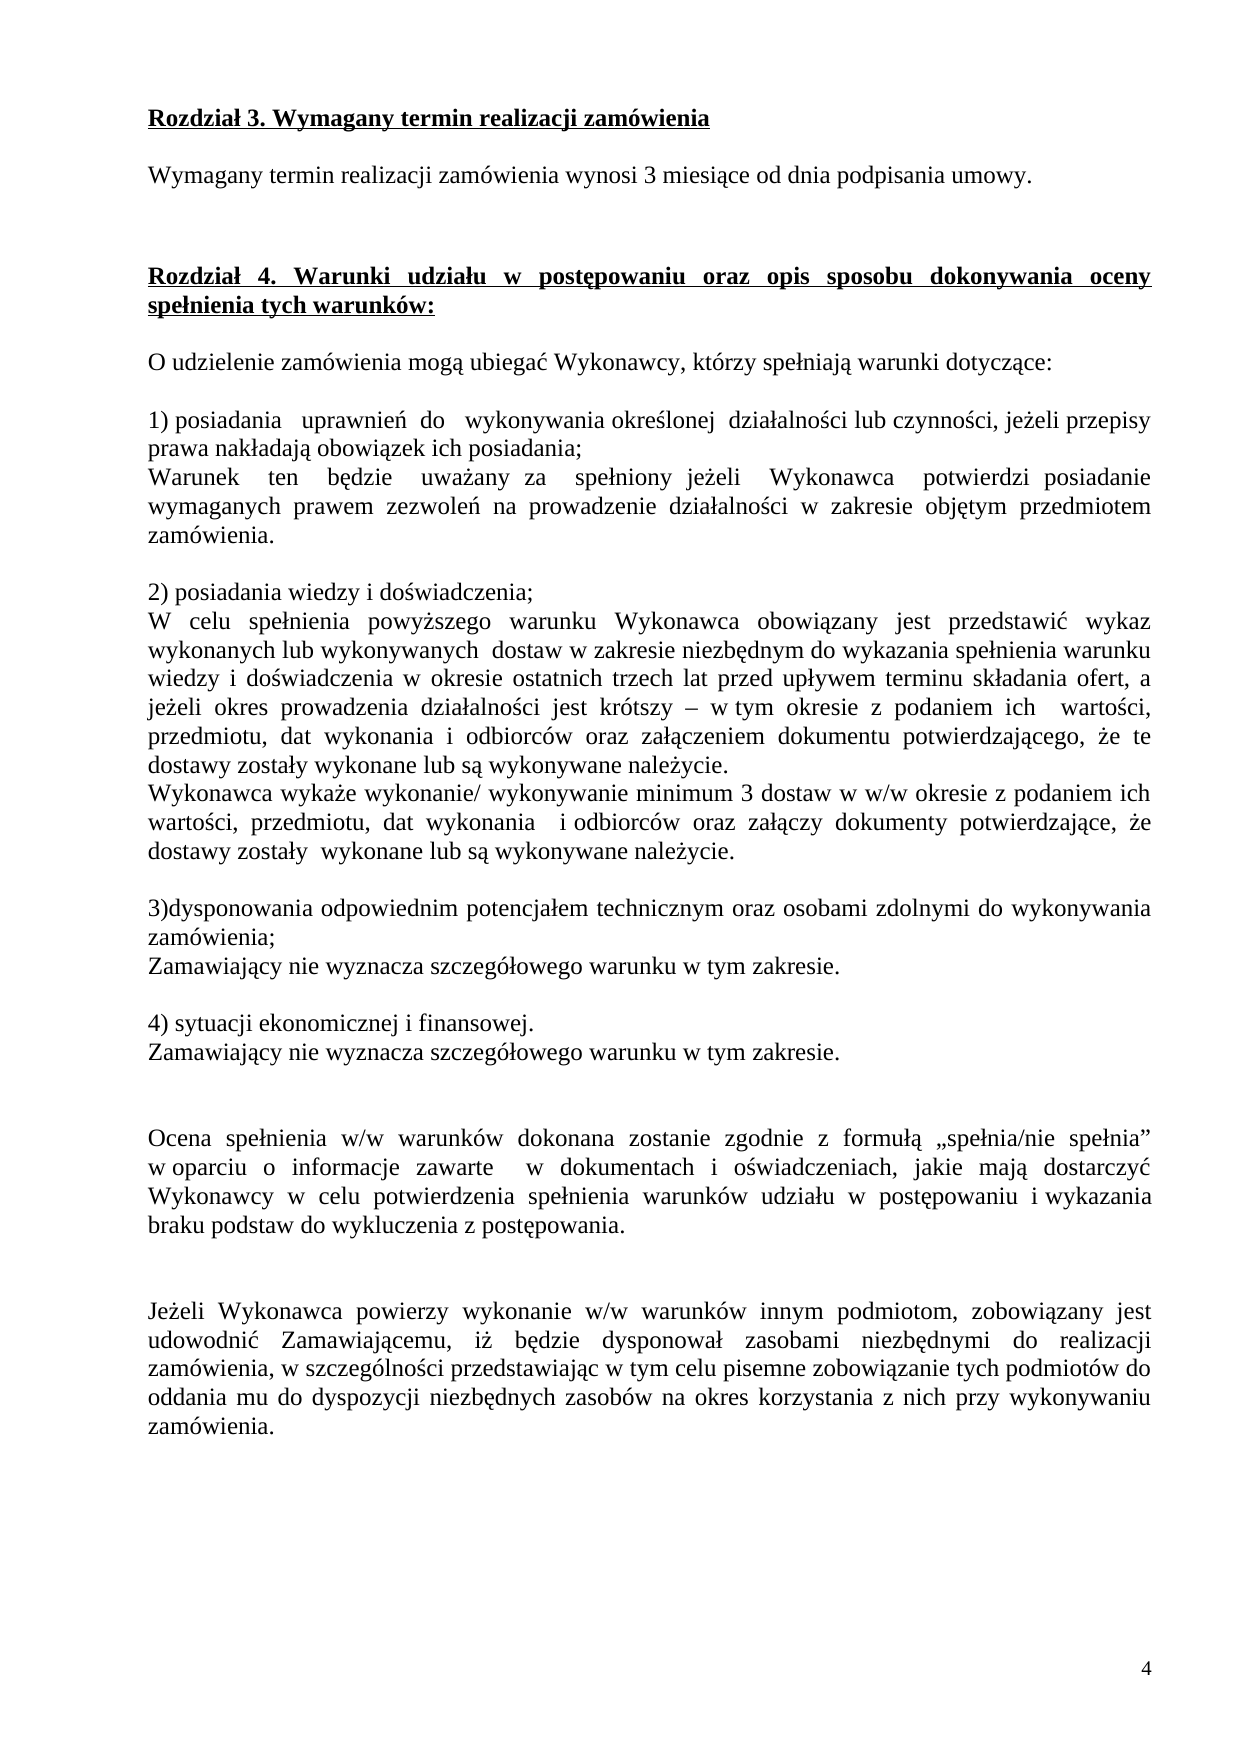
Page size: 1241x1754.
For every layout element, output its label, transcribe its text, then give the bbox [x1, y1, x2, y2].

text 2) posiadania wiedzy i doświadczenia; [148, 577, 1152, 606]
text Rozdział 3. Wymagany termin realizacji zamówienia [148, 103, 1152, 131]
text 4) sytuacji ekonomicznej i finansowej. [148, 1008, 1152, 1037]
text Wymagany termin realizacji zamówienia wynosi 3 miesiące od dnia podpisania umowy. [148, 160, 1152, 189]
text W celu spełnienia powyższego warunku Wykonawca obowiązany jest przedstawić wykaz wykonanych lub wykonywanych dostaw w zakresie niezbędnym do wykazania spełnienia warunku wiedzy i doświadczenia w okresie ostatnich trzech lat przed upływem terminu składania ofert, a jeżeli okres prowadzenia działalności jest krótszy – w tym okresie z podaniem ich wartości, przedmiotu, dat wykonania i odbiorców oraz załączeniem dokumentu potwierdzającego, że te dostawy zostały wykonane lub są wykonywane należycie. [148, 606, 1152, 778]
text Zamawiający nie wyznacza szczegółowego warunku w tym zakresie. [148, 951, 1152, 980]
text Warunek ten będzie uważany za spełniony jeżeli Wykonawca potwierdzi posiadanie wymaganych prawem zezwoleń na prowadzenie działalności w zakresie objętym przedmiotem zamówienia. [148, 462, 1152, 548]
text Wykonawca wykaże wykonanie/ wykonywanie minimum 3 dostaw w w/w okresie z podaniem ich wartości, przedmiotu, dat wykonania i odbiorców oraz załączy dokumenty potwierdzające, że dostawy zostały wykonane lub są wykonywane należycie. [148, 778, 1152, 865]
text spełnienia tych warunków: [148, 287, 1152, 318]
text 1) posiadania uprawnień do wykonywania określonej działalności lub czynności, jeżeli przepisy prawa nakładają obowiązek ich posiadania; [148, 405, 1152, 462]
text Zamawiający nie wyznacza szczegółowego warunku w tym zakresie. [148, 1037, 1152, 1066]
text Jeżeli Wykonawca powierzy wykonanie w/w warunków innym podmiotom, zobowiązany jest udowodnić Zamawiającemu, iż będzie dysponował zasobami niezbędnymi do realizacji zamówienia, w szczególności przedstawiając w tym celu pisemne zobowiązanie tych podmiotów do oddania mu do dyspozycji niezbędnych zasobów na okres korzystania z nich przy wykonywaniu zamówienia. [148, 1296, 1152, 1440]
text Rozdział 4. Warunki udziału w postępowaniu oraz opis sposobu dokonywania oceny [148, 261, 1152, 286]
text O udzielenie zamówienia mogą ubiegać Wykonawcy, którzy spełniają warunki dotyczące: [148, 347, 1152, 376]
text Ocena spełnienia w/w warunków dokonana zostanie zgodnie z formułą „spełnia/nie spełnia” w oparciu o informacje zawarte w dokumentach i oświadczeniach, jakie mają dostarczyć Wykonawcy w celu potwierdzenia spełnienia warunków udziału w postępowaniu i wykazania braku podstaw do wykluczenia z postępowania. [148, 1123, 1152, 1238]
text 3)dysponowania odpowiednim potencjałem technicznym oraz osobami zdolnymi do wykonywania zamówienia; [148, 893, 1152, 951]
